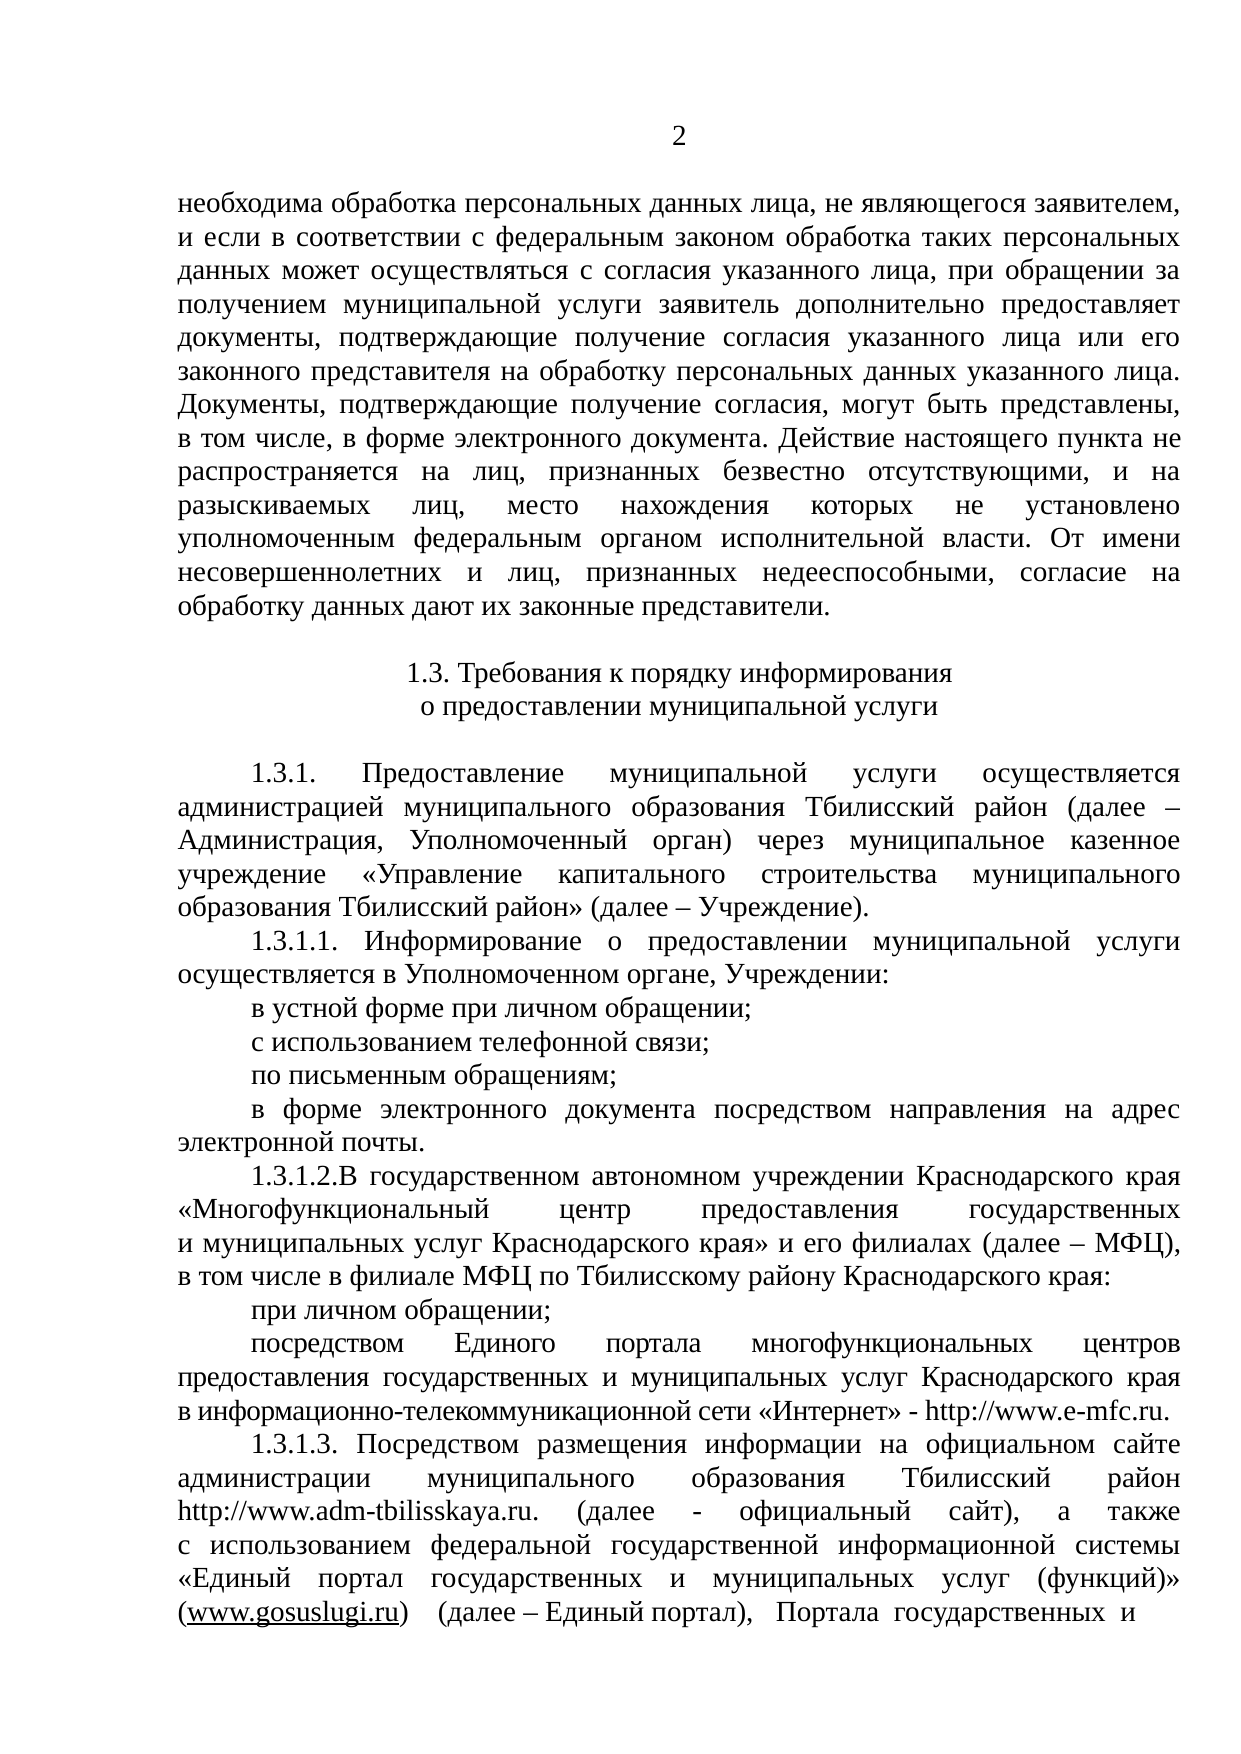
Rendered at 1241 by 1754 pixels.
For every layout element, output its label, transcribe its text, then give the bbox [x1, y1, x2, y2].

text необходима обработка персональных данных лица, не являющегося заявителем, и если в соответствии с федеральным законом обработка таких персональных данных может осуществляться с согласия указанного лица, при обращении за получением муниципальной услуги заявитель дополнительно предоставляет документы, подтверждающие получение согласия указанного лица или его законного представителя на обработку персональных данных указанного лица. Документы, подтверждающие получение согласия, могут быть представлены, в том числе, в форме электронного документа. Действие настоящего пункта не распространяется на лиц, признанных безвестно отсутствующими, и на разыскиваемых лиц, место нахождения которых не установлено уполномоченным федеральным органом исполнительной власти. От имени несовершеннолетних и лиц, признанных недееспособными, согласие на обработку данных дают их законные представители. [177, 185, 1181, 621]
text по письменным обращениям; [177, 1057, 1181, 1091]
text 1.3.1.1. Информирование о предоставлении муниципальной услуги осуществляется в Уполномоченном органе, Учреждении: [177, 923, 1181, 990]
text 1.3. Требования к порядку информирования [177, 655, 1181, 688]
text посредством Единого портала многофункциональных центров предоставления государственных и муниципальных услуг Краснодарского края в информационно-телекоммуникационной сети «Интернет» - http://www.e-mfc.ru. [177, 1326, 1181, 1426]
text в форме электронного документа посредством направления на адрес электронной почты. [177, 1091, 1181, 1158]
text при личном обращении; [177, 1292, 1181, 1326]
text 1.3.1. Предоставление муниципальной услуги осуществляется администрацией муниципального образования Тбилисский район (далее – Администрация, Уполномоченный орган) через муниципальное казенное учреждение «Управление капитального строительства муниципального образования Тбилисский район» (далее – Учреждение). [177, 755, 1181, 923]
text 2 [177, 118, 1181, 152]
text о предоставлении муниципальной услуги [177, 688, 1181, 722]
list В государственном автономном учреждении Краснодарского края «Многофункциональный центр предоставления государственных и муниципальных услуг Краснодарского края» и его филиалах (далее – МФЦ), в том числе в филиале МФЦ по Тбилисскому району Краснодарского края: [177, 1158, 1181, 1292]
text 1.3.1.3. Посредством размещения информации на официальном сайте администрации муниципального образования Тбилисский район http://www.adm-tbilisskaya.ru. (далее - официальный сайт), а также с использованием федеральной государственной информационной системы «Единый портал государственных и муниципальных услуг (функций)» (www.gosuslugi.ru) (далее – Единый портал), Портала государственных и [177, 1426, 1181, 1627]
text в устной форме при личном обращении; [177, 990, 1181, 1024]
text с использованием телефонной связи; [177, 1024, 1181, 1057]
